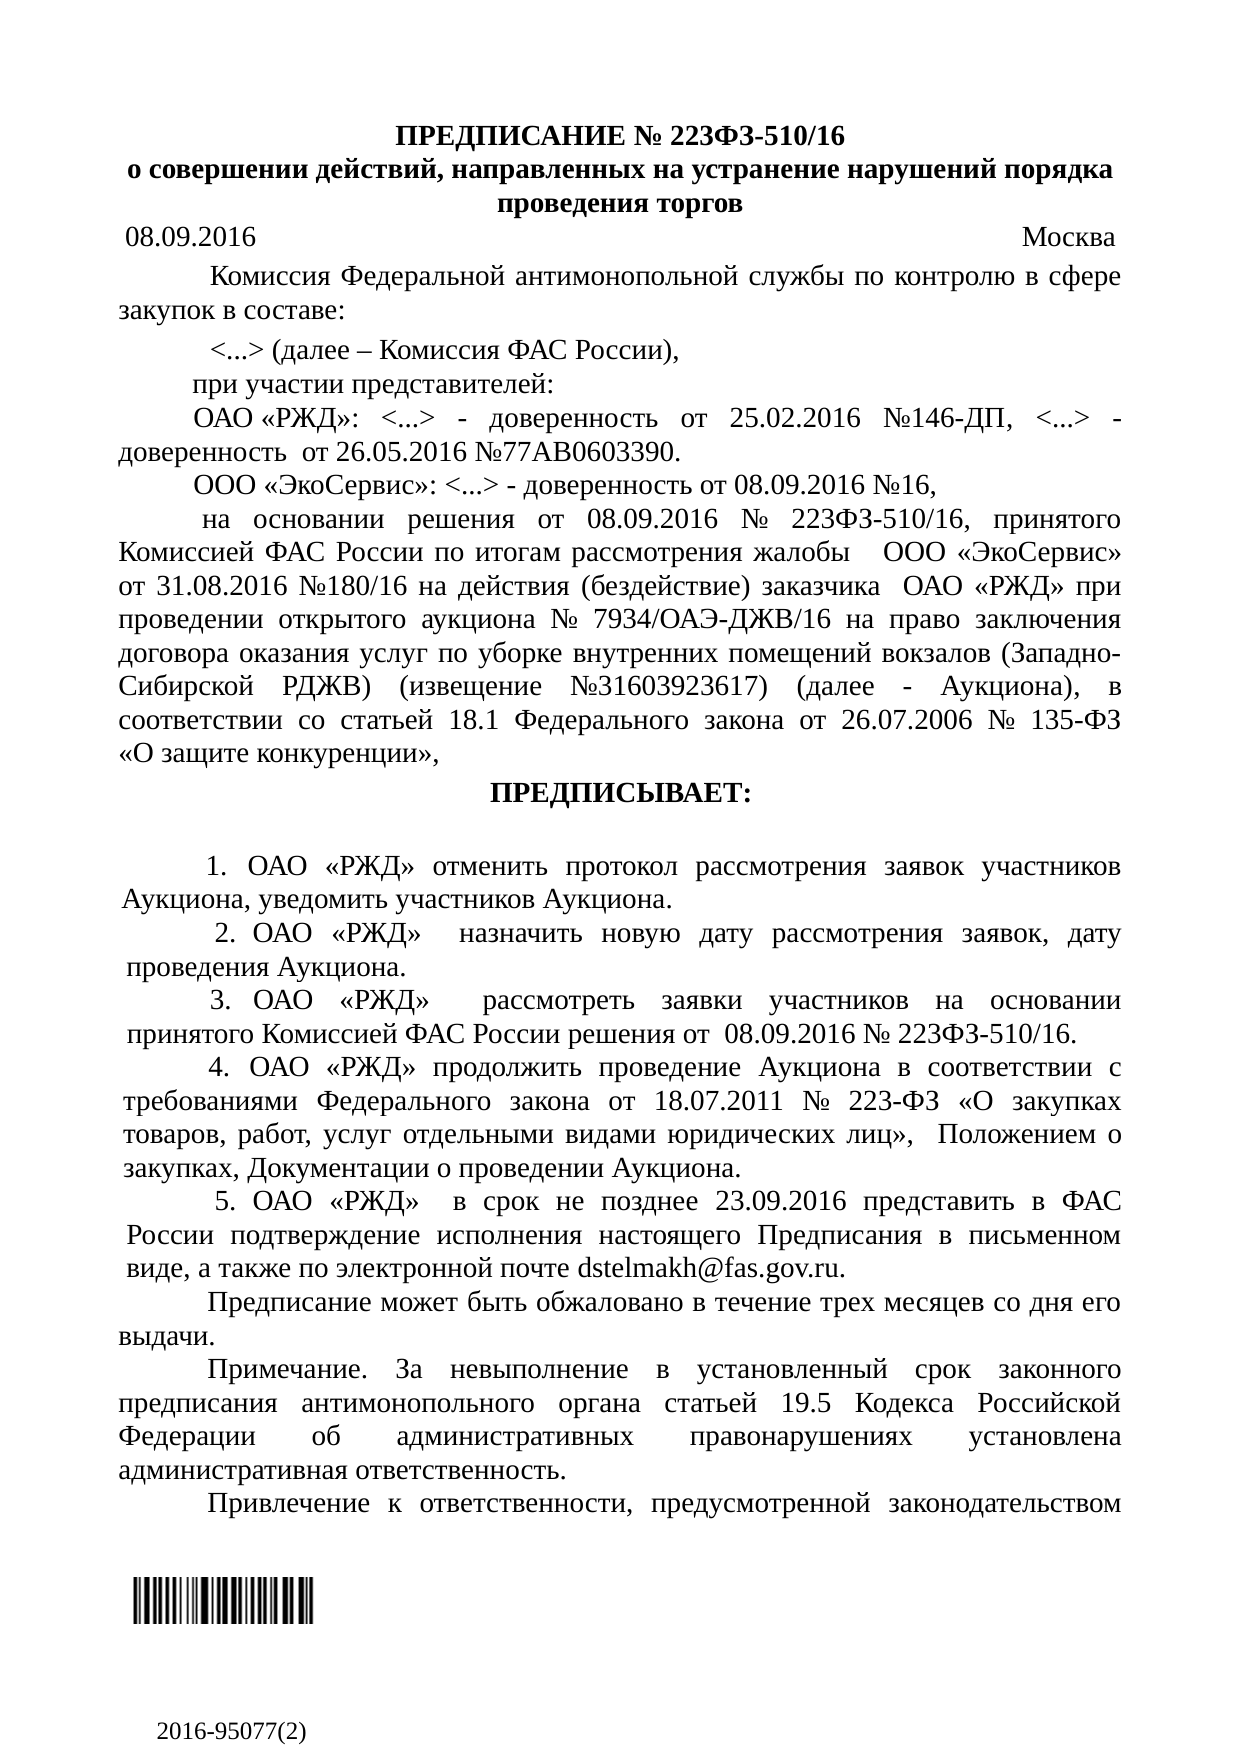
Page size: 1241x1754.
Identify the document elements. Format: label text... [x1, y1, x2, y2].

text на основании решения от 08.09.2016 № 223ФЗ-510/16, принятого Комиссией ФАС России по итогам рассмотрения жалобы ООО «ЭкоСервис» от 31.08.2016 №180/16 на действия (бездействие) заказчика ОАО «РЖД» при проведении открытого аукциона № 7934/ОАЭ-ДЖВ/16 на право заключения договора оказания услуг по уборке внутренних помещений вокзалов (Западно-Сибирской РДЖВ) (извещение №31603923617) (далее - Аукциона), в соответствии со статьей 18.1 Федерального закона от 26.07.2006 № 135-ФЗ «О защите конкуренции», [118, 501, 1122, 769]
text Привлечение к ответственности, предусмотренной законодательством [118, 1485, 1122, 1519]
text ООО «ЭкоСервис»: <...> - доверенность от 08.09.2016 №16, [118, 467, 1122, 501]
text при участии представителей: [118, 367, 1122, 400]
list ОАО «РЖД» назначить новую дату рассмотрения заявок, дату проведения Аукциона. [126, 915, 1122, 982]
picture [118, 1577, 331, 1624]
list ОАО «РЖД» продолжить проведение Аукциона в соответствии с требованиями Федерального закона от 18.07.2011 № 223-ФЗ «О закупках товаров, работ, услуг отдельными видами юридических лиц», Положением о закупках, Документации о проведении Аукциона. [123, 1049, 1122, 1183]
list ОАО «РЖД» в срок не позднее 23.09.2016 представить в ФАС России подтверждение исполнения настоящего Предписания в письменном виде, а также по электронной почте dstelmakh@fas.gov.ru. [126, 1183, 1122, 1284]
text Примечание. За невыполнение в установленный срок законного предписания антимонопольного органа статьей 19.5 Кодекса Российской Федерации об административных правонарушениях установлена административная ответственность. [118, 1351, 1122, 1485]
text Предписание может быть обжаловано в течение трех месяцев со дня его выдачи. [118, 1284, 1122, 1351]
text Комиссия Федеральной антимонопольной службы по контролю в сфере закупок в составе: [118, 258, 1122, 325]
text о совершении действий, направленных на устранение нарушений порядка проведения торгов [118, 152, 1122, 219]
text <...> (далее – Комиссия ФАС России), [118, 331, 1122, 367]
text ОАО «РЖД»: <...> - доверенность от 25.02.2016 №146-ДП, <...> - доверенность от 26.05.2016 №77АВ0603390. [118, 400, 1122, 467]
list ОАО «РЖД» рассмотреть заявки участников на основании принятого Комиссией ФАС России решения от 08.09.2016 № 223ФЗ-510/16. [127, 982, 1122, 1049]
text ПРЕДПИСАНИЕ № 223ФЗ-510/16 [118, 118, 1122, 152]
text ПРЕДПИСЫВАЕТ: [118, 775, 1122, 809]
list ОАО «РЖД» отменить протокол рассмотрения заявок участников Аукциона, уведомить участников Аукциона. [121, 848, 1122, 915]
text 08.09.2016 Москва [118, 219, 1122, 252]
